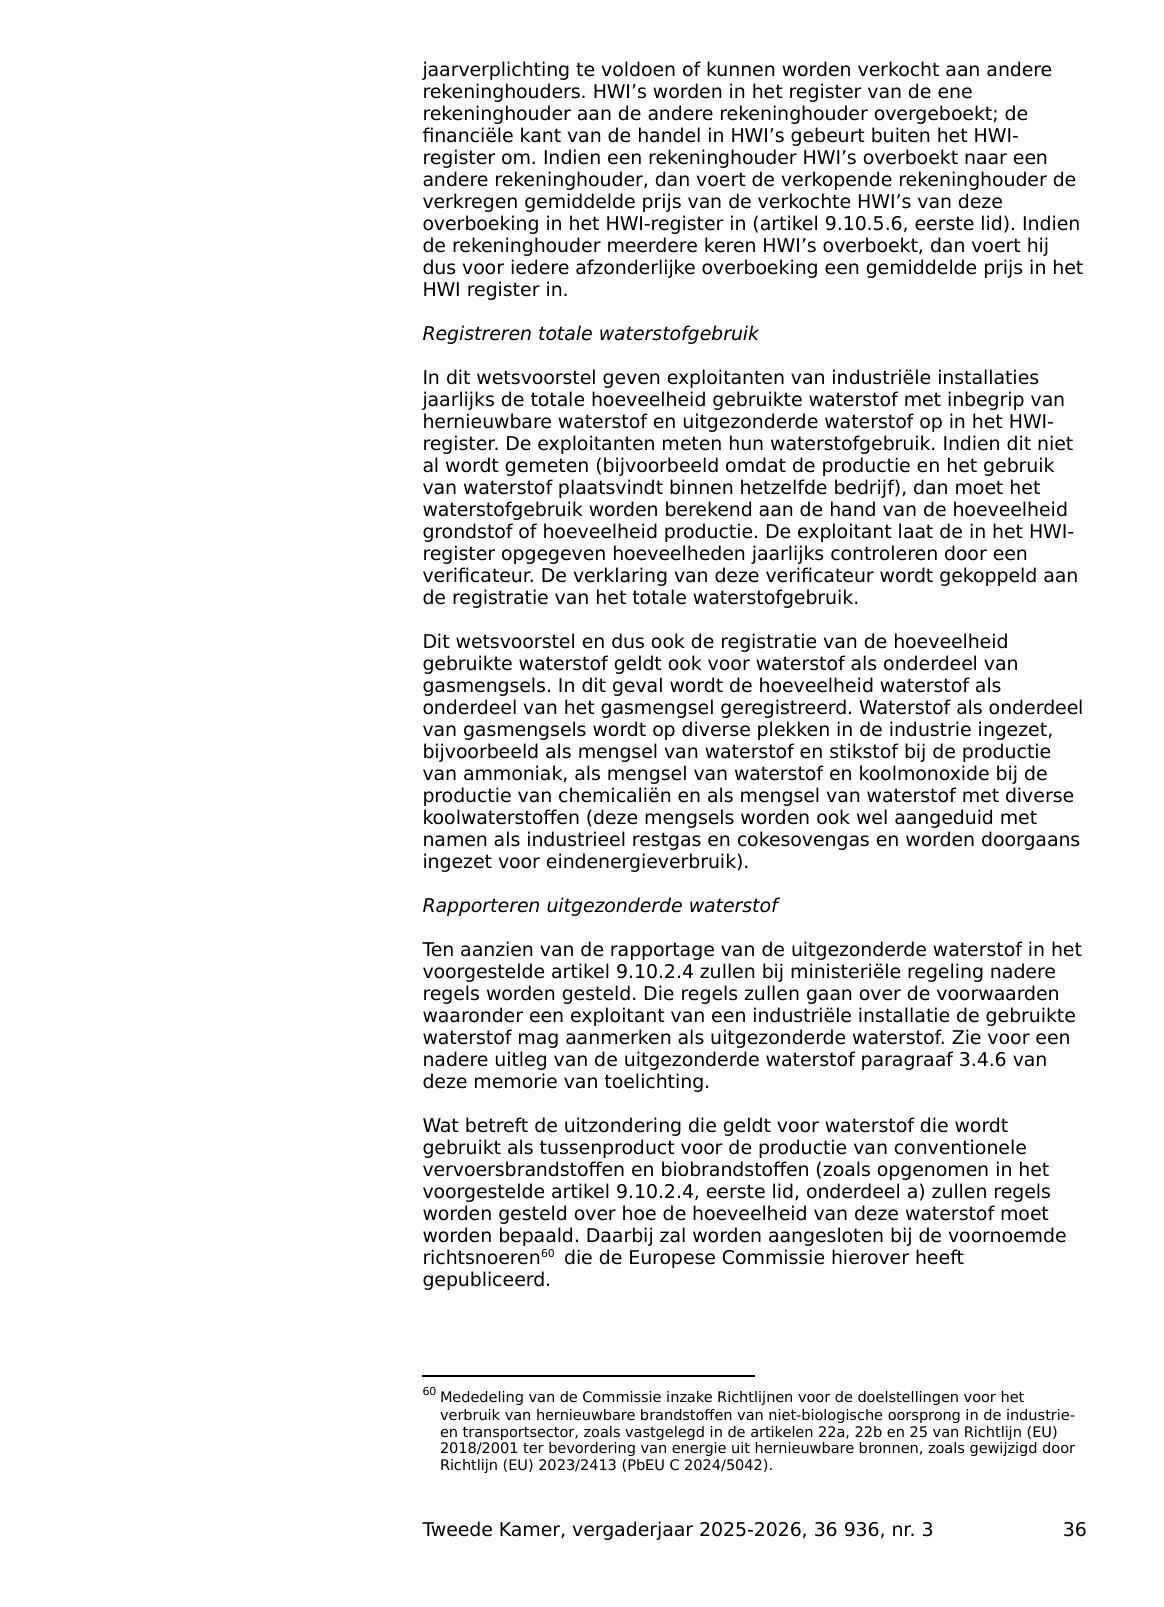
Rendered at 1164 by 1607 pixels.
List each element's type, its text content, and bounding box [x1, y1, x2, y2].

text Ten aanzien van de rapportage van de uitgezonderde waterstof in het voorgestelde artikel 9.10.2.4 zullen bij ministeriële regeling nadere regels worden gesteld. Die regels zullen gaan over de voorwaarden waaronder een exploitant van een industriële installatie de gebruikte waterstof mag aanmerken als uitgezonderde waterstof. Zie voor een nadere uitleg van de uitgezonderde waterstof paragraaf 3.4.6 van deze memorie van toelichting. [422, 939, 1087, 1093]
text Mededeling van de Commissie inzake Richtlijnen voor de doelstellingen voor het verbruik van hernieuwbare brandstoffen van niet-biologische oorsprong in de industrie- en transportsector, zoals vastgelegd in de artikelen 22a, 22b en 25 van Richtlijn (EU) 2018/2001 ter bevordering van energie uit hernieuwbare bronnen, zoals gewijzigd door Richtlijn (EU) 2023/2413 (PbEU C 2024/5042). [422, 1385, 1087, 1474]
text jaarverplichting te voldoen of kunnen worden verkocht aan andere rekeninghouders. HWI’s worden in het register van de ene rekeninghouder aan de andere rekeninghouder overgeboekt; de financiële kant van de handel in HWI’s gebeurt buiten het HWI-register om. Indien een rekeninghouder HWI’s overboekt naar een andere rekeninghouder, dan voert de verkopende rekeninghouder de verkregen gemiddelde prijs van de verkochte HWI’s van deze overboeking in het HWI-register in (artikel 9.10.5.6, eerste lid). Indien de rekeninghouder meerdere keren HWI’s overboekt, dan voert hij dus voor iedere afzonderlijke overboeking een gemiddelde prijs in het HWI register in. [422, 59, 1087, 301]
subtitle Rapporteren uitgezonderde waterstof [422, 895, 1087, 917]
text Wat betreft de uitzondering die geldt voor waterstof die wordt gebruikt als tussenproduct voor de productie van conventionele vervoersbrandstoffen en biobrandstoffen (zoals opgenomen in het voorgestelde artikel 9.10.2.4, eerste lid, onderdeel a) zullen regels worden gesteld over hoe de hoeveelheid van deze waterstof moet worden bepaald. Daarbij zal worden aangesloten bij de voornoemde richtsnoeren die de Europese Commissie hierover heeft gepubliceerd. [422, 1115, 1087, 1291]
text In dit wetsvoorstel geven exploitanten van industriële installaties jaarlijks de totale hoeveelheid gebruikte waterstof met inbegrip van hernieuwbare waterstof en uitgezonderde waterstof op in het HWI-register. De exploitanten meten hun waterstofgebruik. Indien dit niet al wordt gemeten (bijvoorbeeld omdat de productie en het gebruik van waterstof plaatsvindt binnen hetzelfde bedrijf), dan moet het waterstofgebruik worden berekend aan de hand van de hoeveelheid grondstof of hoeveelheid productie. De exploitant laat de in het HWI-register opgegeven hoeveelheden jaarlijks controleren door een verificateur. De verklaring van deze verificateur wordt gekoppeld aan de registratie van het totale waterstofgebruik. [422, 367, 1087, 609]
text Dit wetsvoorstel en dus ook de registratie van de hoeveelheid gebruikte waterstof geldt ook voor waterstof als onderdeel van gasmengsels. In dit geval wordt de hoeveelheid waterstof als onderdeel van het gasmengsel geregistreerd. Waterstof als onderdeel van gasmengsels wordt op diverse plekken in de industrie ingezet, bijvoorbeeld als mengsel van waterstof en stikstof bij de productie van ammoniak, als mengsel van waterstof en koolmonoxide bij de productie van chemicaliën en als mengsel van waterstof met diverse koolwaterstoffen (deze mengsels worden ook wel aangeduid met namen als industrieel restgas en cokesovengas en worden doorgaans ingezet voor eindenergieverbruik). [422, 631, 1087, 873]
subtitle Registreren totale waterstofgebruik [422, 323, 1087, 345]
